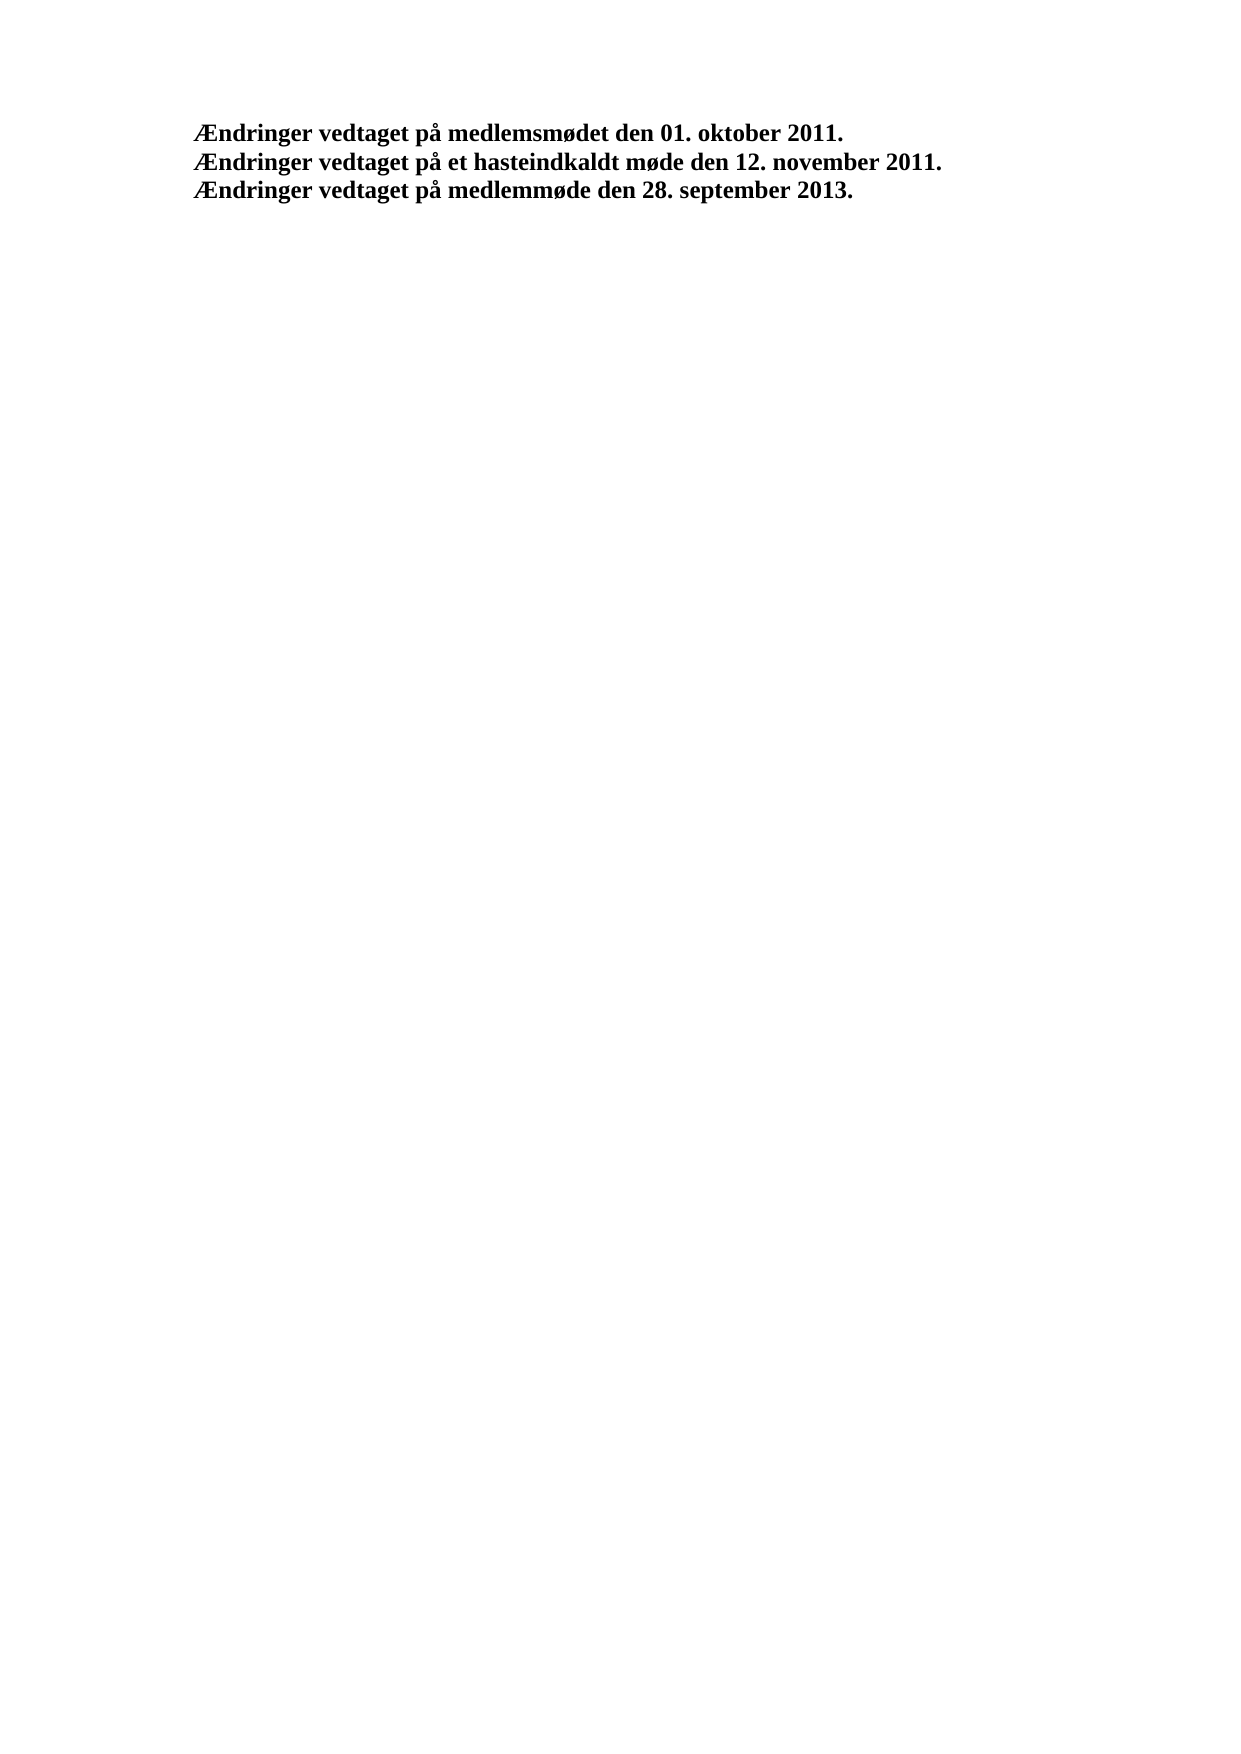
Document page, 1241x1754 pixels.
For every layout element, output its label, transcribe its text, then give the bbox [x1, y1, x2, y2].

text Ændringer vedtaget på medlemmøde den 28. september 2013. [193, 176, 1122, 204]
text Ændringer vedtaget på et hasteindkaldt møde den 12. november 2011. [193, 147, 1122, 176]
text Ændringer vedtaget på medlemsmødet den 01. oktober 2011. [193, 118, 1122, 147]
